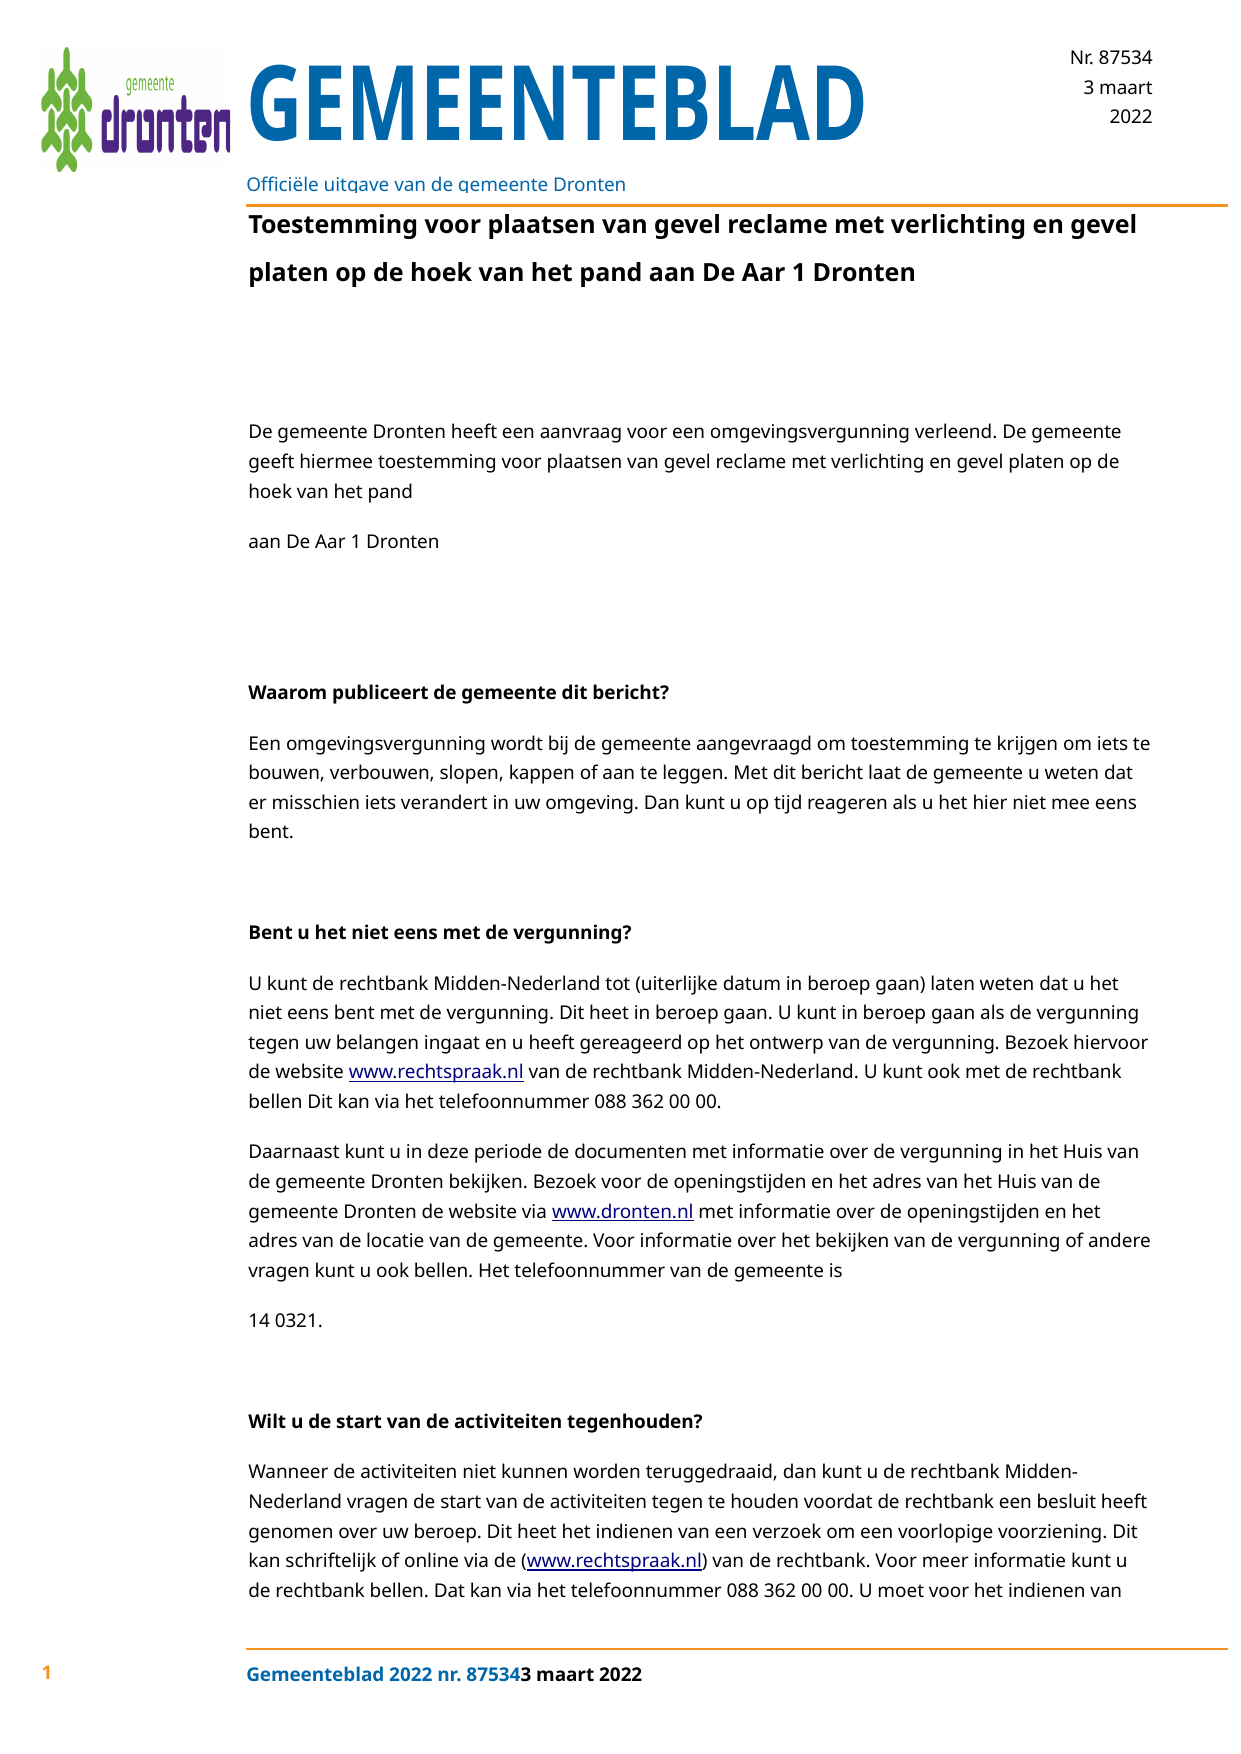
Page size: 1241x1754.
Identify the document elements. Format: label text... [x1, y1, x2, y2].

text Wilt u de start van de activiteiten tegenhouden? [248, 1408, 1152, 1434]
text Een omgevingsvergunning wordt bij de gemeente aangevraagd om toestemming te krijgen om iets te bouwen, verbouwen, slopen, kappen of aan te leggen. Met dit bericht laat de gemeente u weten dat er misschien iets verandert in uw omgeving. Dan kunt u op tijd reageren als u het hier niet mee eens bent. [248, 730, 1152, 844]
text U kunt de rechtbank Midden-Nederland tot (uiterlijke datum in beroep gaan) laten weten dat u het niet eens bent met de vergunning. Dit heet in beroep gaan. U kunt in beroep gaan als de vergunning tegen uw belangen ingaat en u heeft gereageerd op het ontwerp van de vergunning. Bezoek hiervoor de website www.rechtspraak.nl van de rechtbank Midden-Nederland. U kunt ook met de rechtbank bellen Dit kan via het telefoonnummer 088 362 00 00. [248, 970, 1152, 1114]
text Wanneer de activiteiten niet kunnen worden teruggedraaid, dan kunt u de rechtbank Midden-Nederland vragen de start van de activiteiten tegen te houden voordat de rechtbank een besluit heeft genomen over uw beroep. Dit heet het indienen van een verzoek om een voorlopige voorziening. Dit kan schriftelijk of online via de (www.rechtspraak.nl) van de rechtbank. Voor meer informatie kunt u de rechtbank bellen. Dat kan via het telefoonnummer 088 362 00 00. U moet voor het indienen van [248, 1459, 1152, 1603]
text aan De Aar 1 Dronten [248, 528, 1152, 554]
text De gemeente Dronten heeft een aanvraag voor een omgevingsvergunning verleend. De gemeente geeft hiermee toestemming voor plaatsen van gevel reclame met verlichting en gevel platen op de hoek van het pand [248, 419, 1152, 504]
text 14 0321. [248, 1307, 1152, 1333]
text Toestemming voor plaatsen van gevel reclame met verlichting en gevel platen op de hoek van het pand aan De Aar 1 Dronten [248, 207, 1152, 288]
picture [41, 47, 231, 172]
text Daarnaast kunt u in deze periode de documenten met informatie over de vergunning in het Huis van de gemeente Dronten bekijken. Bezoek voor de openingstijden en het adres van het Huis van de gemeente Dronten de website via www.dronten.nl met informatie over de openingstijden en het adres van de locatie van de gemeente. Voor informatie over het bekijken van de vergunning of andere vragen kunt u ook bellen. Het telefoonnummer van de gemeente is [248, 1139, 1152, 1283]
text Waarom publiceert de gemeente dit bericht? [248, 679, 1152, 705]
text Bent u het niet eens met de vergunning? [248, 919, 1152, 945]
